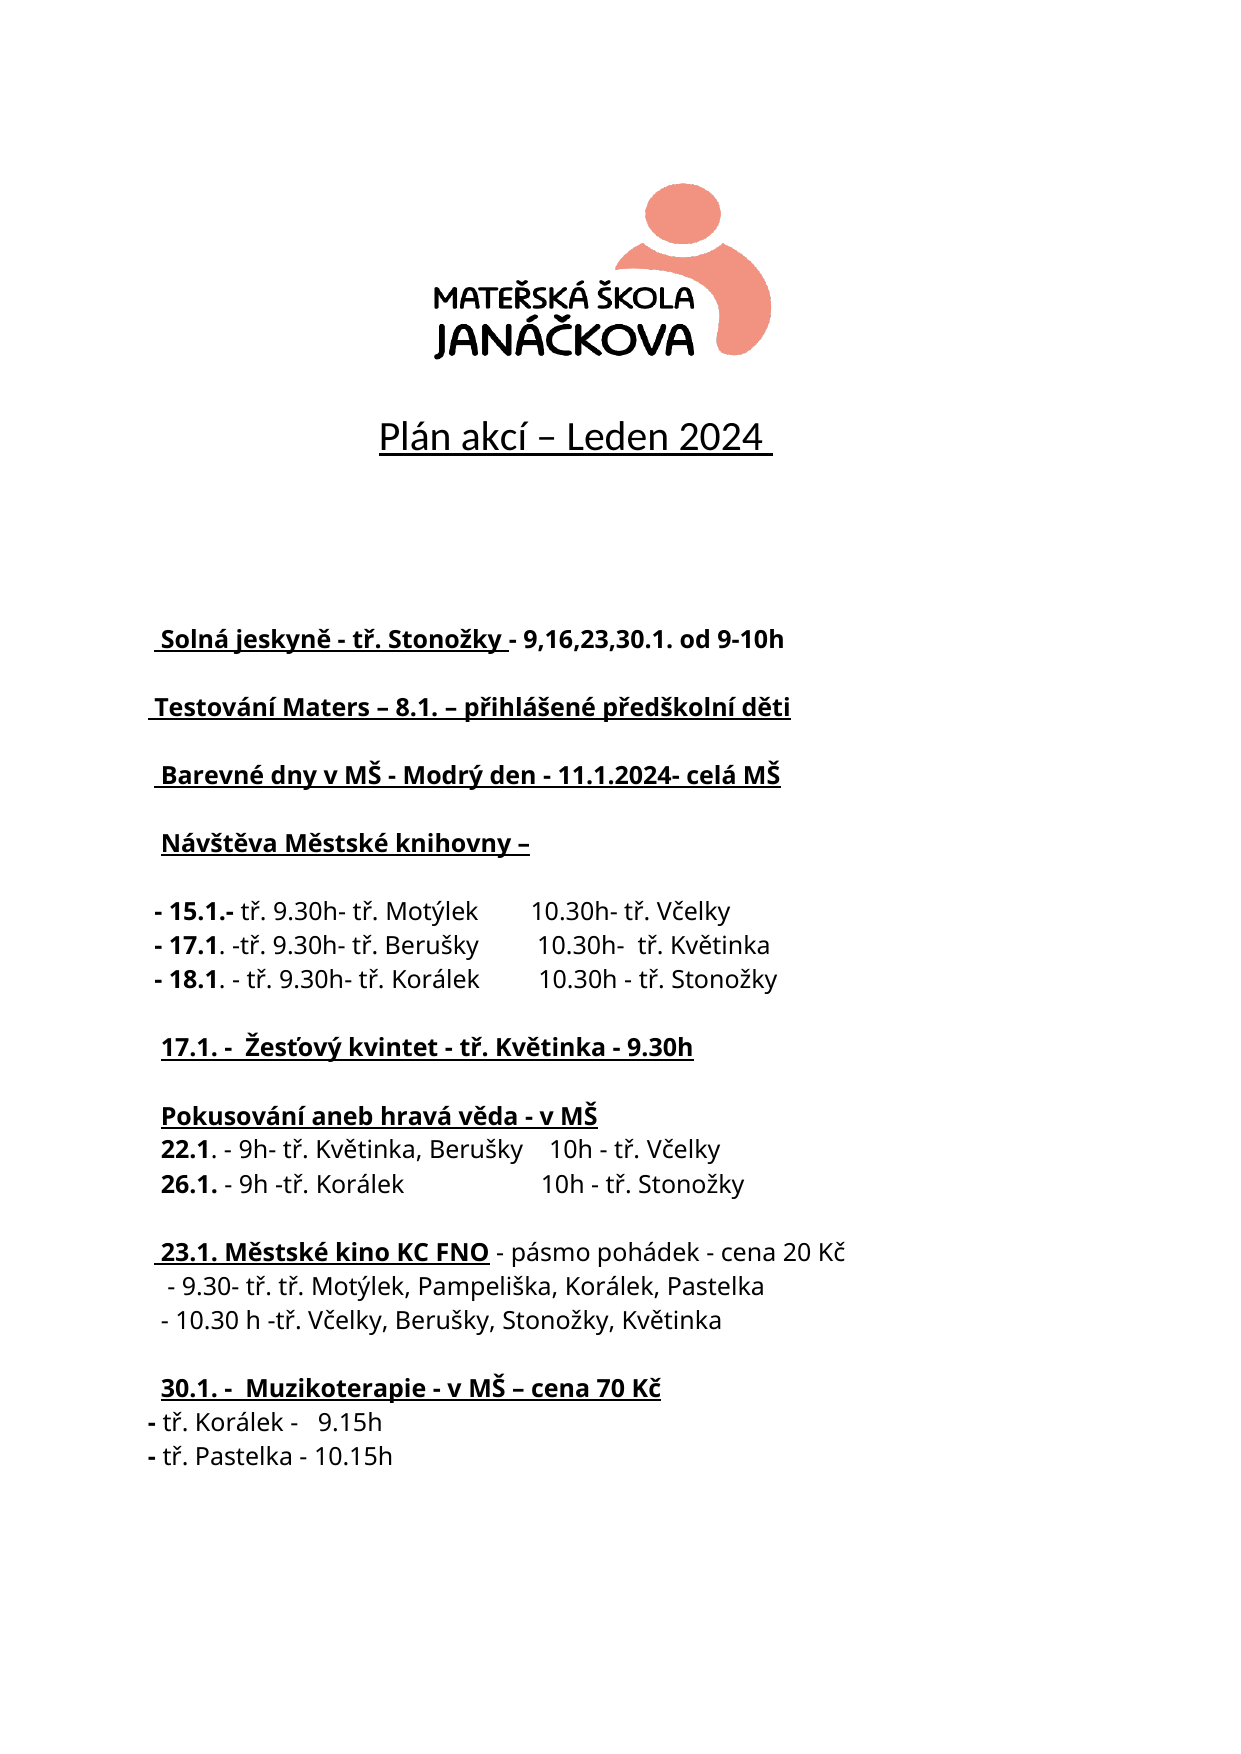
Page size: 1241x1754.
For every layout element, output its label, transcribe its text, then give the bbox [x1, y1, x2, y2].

text 30.1. - Muzikoterapie - v MŠ – cena 70 Kč [148, 1371, 1093, 1405]
text Návštěva Městské knihovny – [148, 826, 1093, 860]
text Plán akcí – Leden 2024 [148, 409, 1093, 460]
text 26.1. - 9h -tř. Korálek 10h - tř. Stonožky [148, 1166, 1093, 1200]
text - 10.30 h -tř. Včelky, Berušky, Stonožky, Květinka [148, 1302, 1093, 1337]
text - 15.1.- tř. 9.30h- tř. Motýlek 10.30h- tř. Včelky [148, 894, 1093, 928]
text - tř. Pastelka - 10.15h [148, 1439, 1093, 1473]
text Testování Maters – 8.1. – přihlášené předškolní děti [148, 689, 1093, 723]
text 22.1. - 9h- tř. Květinka, Berušky 10h - tř. Včelky [148, 1132, 1093, 1166]
text Pokusování aneb hravá věda - v MŠ [148, 1098, 1093, 1132]
text Barevné dny v MŠ - Modrý den - 11.1.2024- celá MŠ [148, 757, 1093, 792]
text - 17.1. -tř. 9.30h- tř. Berušky 10.30h- tř. Květinka [148, 928, 1093, 962]
text Solná jeskyně - tř. Stonožky - 9,16,23,30.1. od 9-10h [148, 621, 1093, 655]
text 17.1. - Žesťový kvintet - tř. Květinka - 9.30h [148, 1030, 1093, 1064]
text - 18.1. - tř. 9.30h- tř. Korálek 10.30h - tř. Stonožky [148, 962, 1093, 996]
text 23.1. Městské kino KC FNO - pásmo pohádek - cena 20 Kč [148, 1234, 1093, 1268]
text - tř. Korálek - 9.15h [148, 1405, 1093, 1439]
text - 9.30- tř. tř. Motýlek, Pampeliška, Korálek, Pastelka [148, 1268, 1093, 1302]
